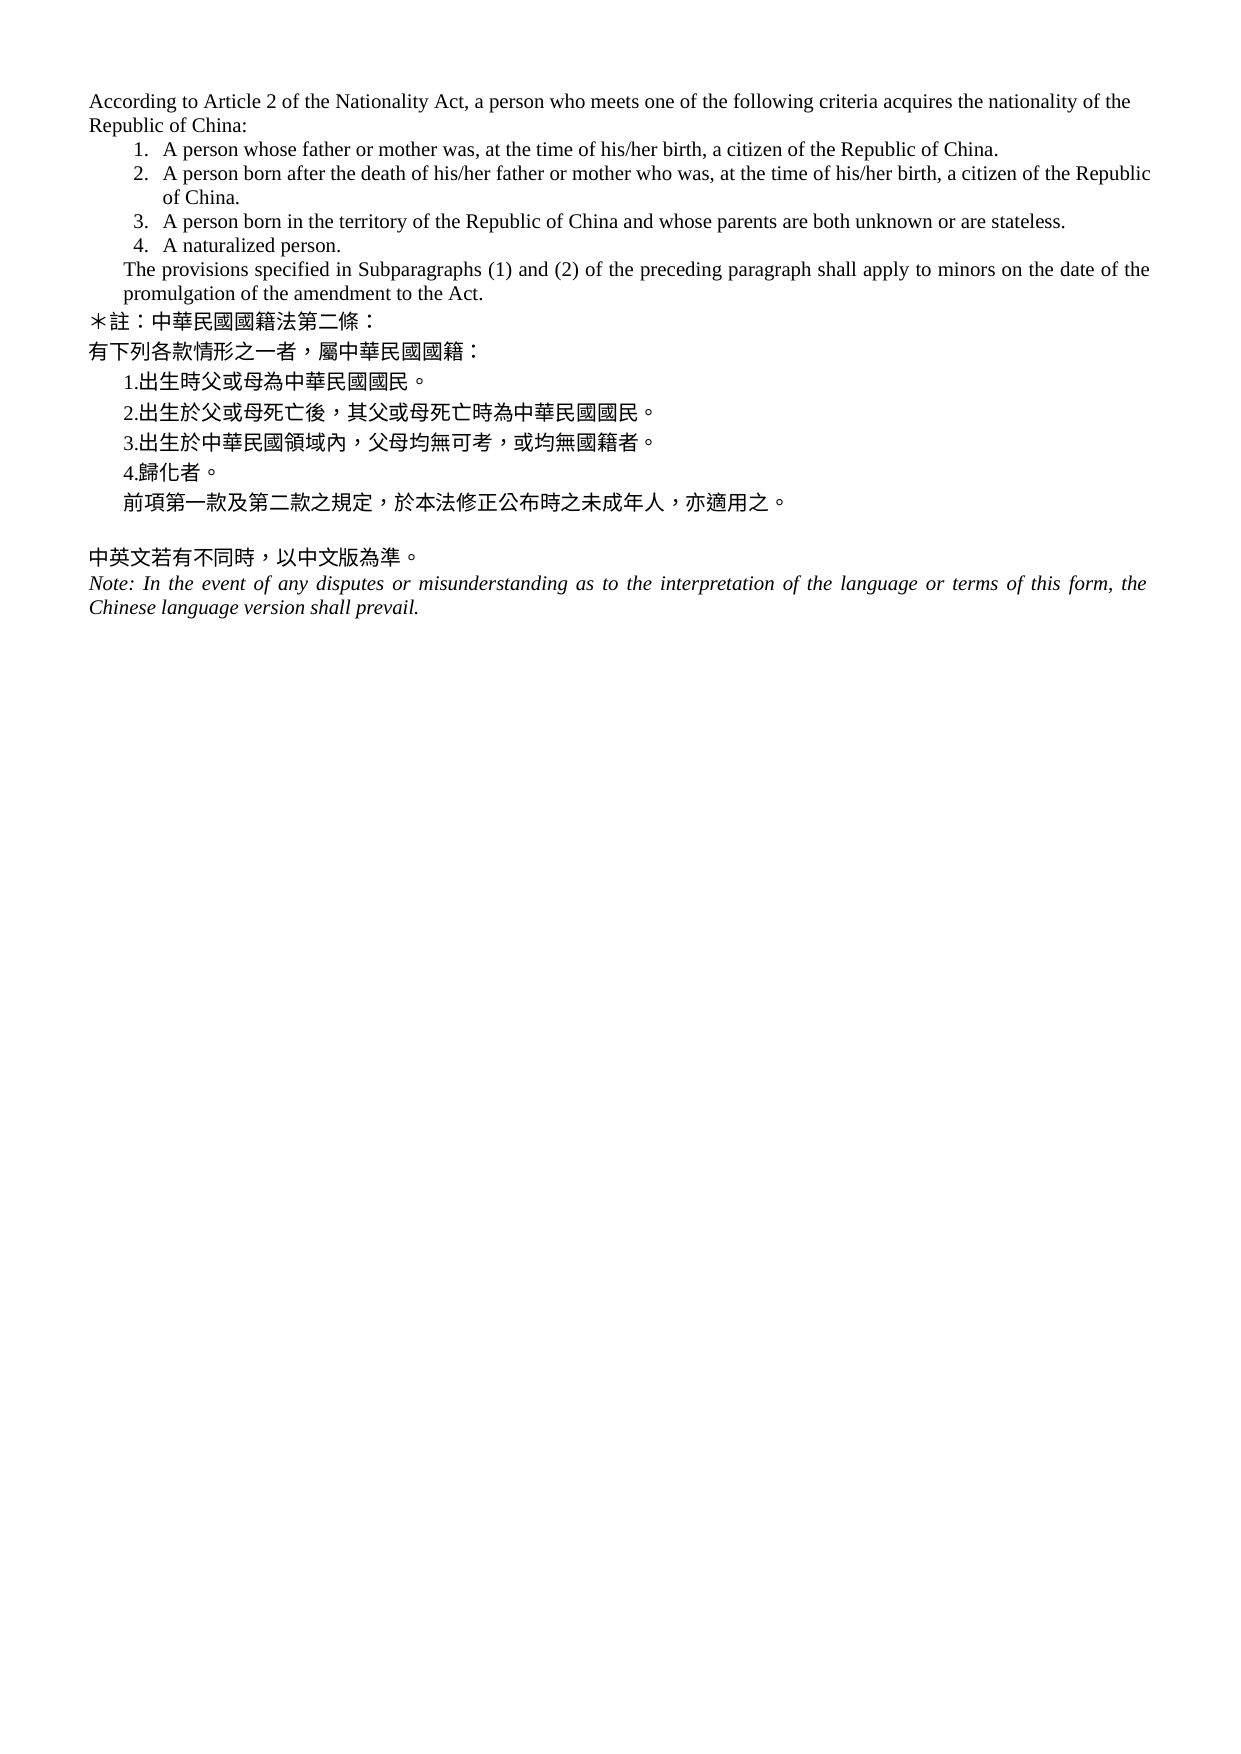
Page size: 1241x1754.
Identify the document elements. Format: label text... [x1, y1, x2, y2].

text 有下列各款情形之一者，屬中華民國國籍： [89, 335, 1152, 366]
list A naturalized person. [133, 233, 1152, 257]
text 3.出生於中華民國領域內，父母均無可考，或均無國籍者。 [89, 426, 1152, 456]
list A person born after the death of his/her father or mother who was, at the time of his/her birth, a citizen of the Republic of China. [133, 161, 1152, 209]
text According to Article 2 of the Nationality Act, a person who meets one of the following criteria acquires the nationality of the Republic of China: [89, 89, 1152, 137]
list A person whose father or mother was, at the time of his/her birth, a citizen of the Republic of China. [133, 137, 1152, 161]
list A person born in the territory of the Republic of China and whose parents are both unknown or are stateless. [133, 209, 1152, 233]
text 4.歸化者。 [89, 456, 1152, 486]
text 2.出生於父或母死亡後，其父或母死亡時為中華民國國民。 [89, 396, 1152, 426]
text 前項第一款及第二款之規定，於本法修正公布時之未成年人，亦適用之。 [89, 486, 1152, 517]
text 中英文若有不同時，以中文版為準。 [89, 541, 1152, 571]
text 1.出生時父或母為中華民國國民。 [89, 366, 1152, 396]
text The provisions specified in Subparagraphs (1) and (2) of the preceding paragraph shall apply to minors on the date of the promulgation of the amendment to the Act. [123, 257, 1152, 305]
text Note: In the event of any disputes or misunderstanding as to the interpretation of the language or terms of this form, the Chinese language version shall prevail. [89, 571, 1152, 619]
text ＊註：中華民國國籍法第二條： [89, 305, 1152, 335]
